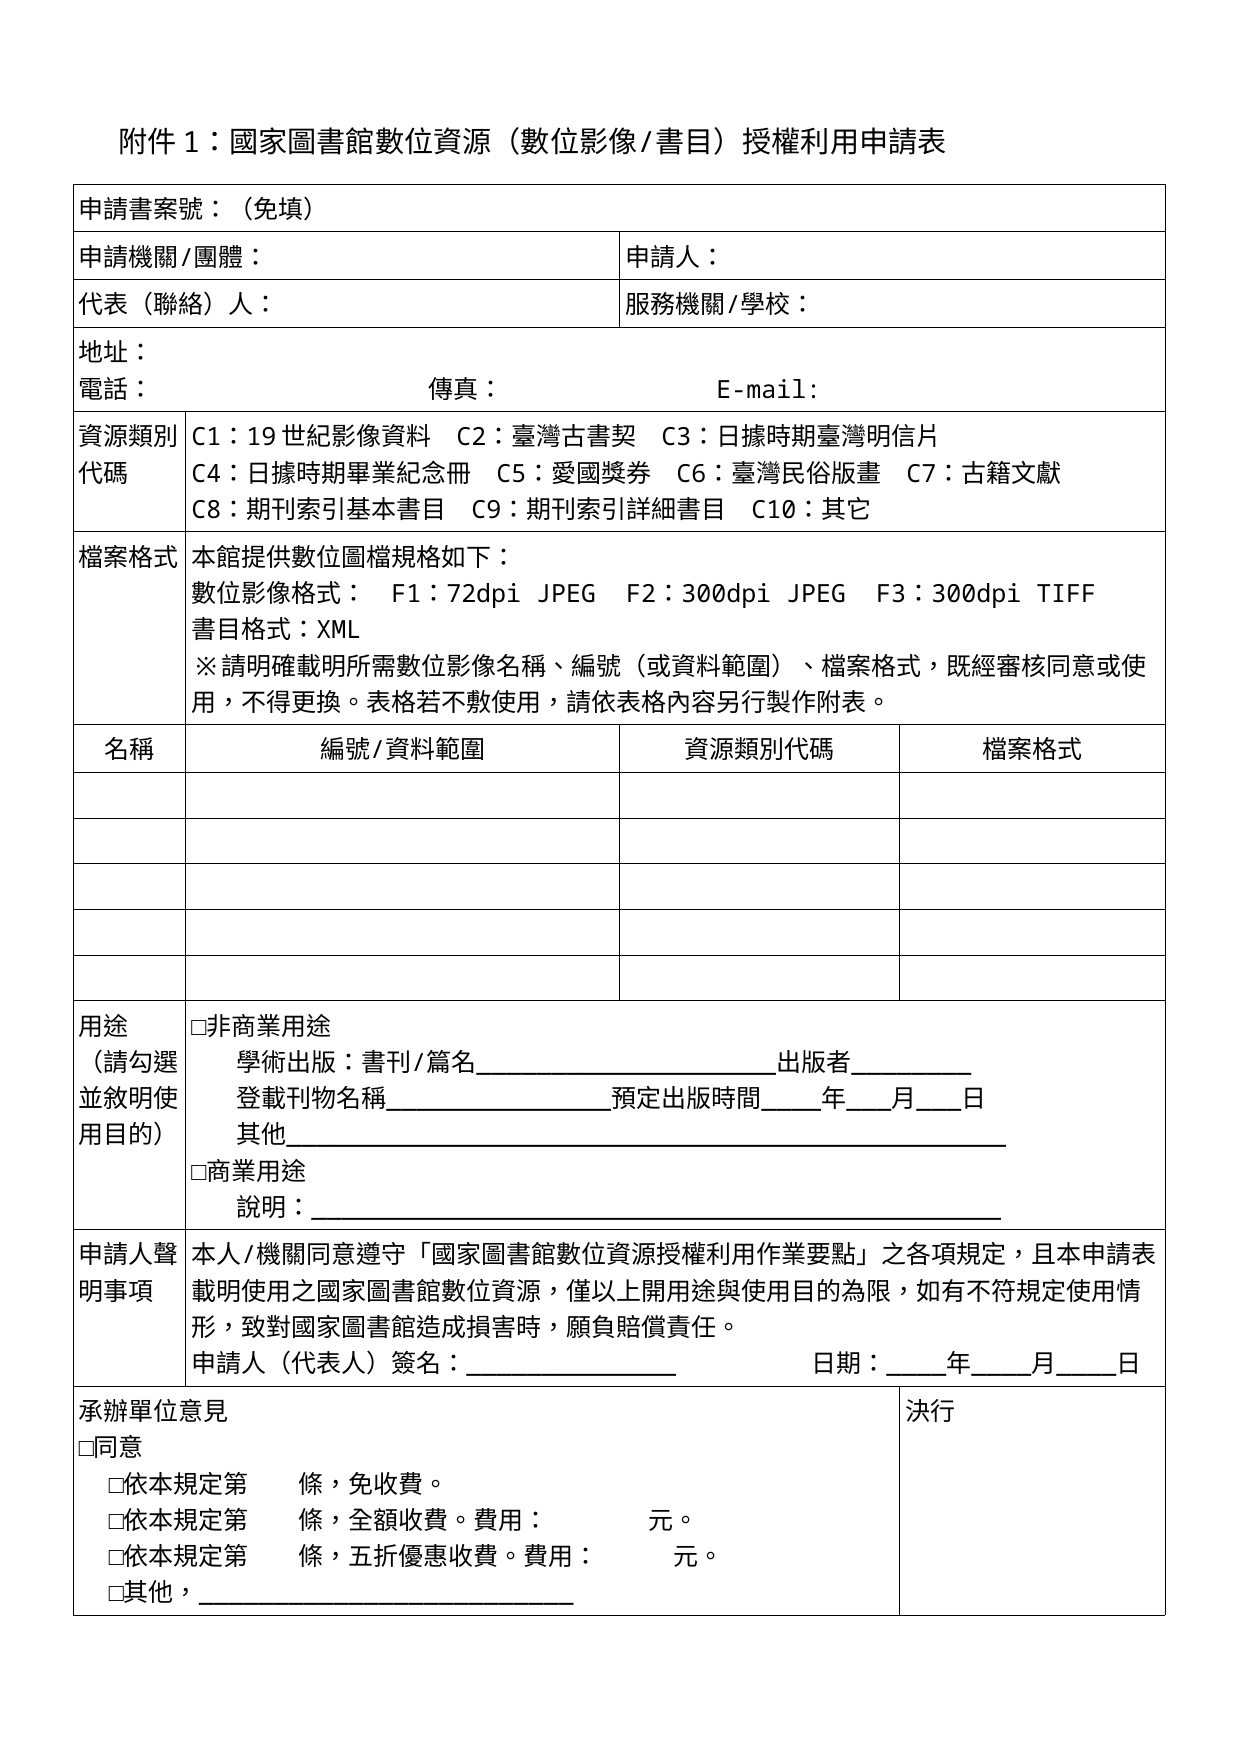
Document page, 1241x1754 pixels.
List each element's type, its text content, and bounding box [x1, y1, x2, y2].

table_cell 資源類別代碼 [74, 412, 185, 531]
table_cell [186, 910, 619, 954]
table_cell 檔案格式 [900, 725, 1165, 772]
table_cell 編號/資料範圍 [186, 725, 619, 772]
table_cell [74, 773, 185, 818]
table_cell [900, 819, 1165, 863]
table_cell □非商業用途 學術出版：書刊/篇名____________________出版者________ 登載刊物名稱_______________預定出版時間____年___月___日 其他________________________________________________ □商業用途 說明：______________________________________________ [186, 1001, 1165, 1229]
table_cell [186, 864, 619, 909]
table_cell [620, 819, 899, 863]
table_cell [186, 956, 619, 1000]
table_cell 資源類別代碼 [620, 725, 899, 772]
table_cell 代表（聯絡）人： [74, 280, 619, 327]
table_cell [620, 910, 899, 954]
table_cell 承辦單位意見 □同意 □依本規定第 條，免收費。 □依本規定第 條，全額收費。費用： 元。 □依本規定第 條，五折優惠收費。費用： 元。 □其他，_________________________ [74, 1387, 899, 1615]
text 附件1：國家圖書館數位資源（數位影像/書目）授權利用申請表 [118, 118, 1122, 161]
table_cell 用途 （請勾選並敘明使用目的） [74, 1001, 185, 1229]
table_header 申請書案號：（免填） [74, 185, 1165, 231]
table_cell [900, 864, 1165, 909]
table_cell 申請人聲明事項 [74, 1230, 185, 1386]
table_cell 申請人： [620, 232, 1165, 279]
table_cell 本人/機關同意遵守「國家圖書館數位資源授權利用作業要點」之各項規定，且本申請表載明使用之國家圖書館數位資源，僅以上開用途與使用目的為限，如有不符規定使用情形，致對國家圖書館造成損害時，願負賠償責任。 申請人（代表人）簽名：______________ 日期：____年____月____日 [186, 1230, 1165, 1386]
table_cell [74, 956, 185, 1000]
table_cell C1：19世紀影像資料 C2：臺灣古書契 C3：日據時期臺灣明信片 C4：日據時期畢業紀念冊 C5：愛國獎券 C6：臺灣民俗版畫 C7：古籍文獻 C8：期刊索引基本書目 C9：期刊索引詳細書目 C10：其它 [186, 412, 1165, 531]
table_cell 申請機關/團體： [74, 232, 619, 279]
table_cell [74, 910, 185, 954]
table_cell 名稱 [74, 725, 185, 772]
table_cell [900, 910, 1165, 954]
table_cell 檔案格式 [74, 532, 185, 724]
table_cell [620, 773, 899, 818]
table_cell 決行 [900, 1387, 1165, 1615]
table_cell [620, 864, 899, 909]
table_cell 本館提供數位圖檔規格如下： 數位影像格式： F1：72dpi JPEG F2：300dpi JPEG F3：300dpi TIFF 書目格式：XML ※請明確載明所需數位影像名稱、編號（或資料範圍）、檔案格式，既經審核同意或使用，不得更換。表格若不敷使用，請依表格內容另行製作附表。 [186, 532, 1165, 724]
table_cell [186, 819, 619, 863]
table_cell [900, 956, 1165, 1000]
table_cell 服務機關/學校： [620, 280, 1165, 327]
table_cell [74, 819, 185, 863]
table_cell [186, 773, 619, 818]
table_cell [620, 956, 899, 1000]
table_cell [900, 773, 1165, 818]
table_cell 地址： 電話： 傳真： E-mail: [74, 328, 1165, 411]
table_cell [74, 864, 185, 909]
